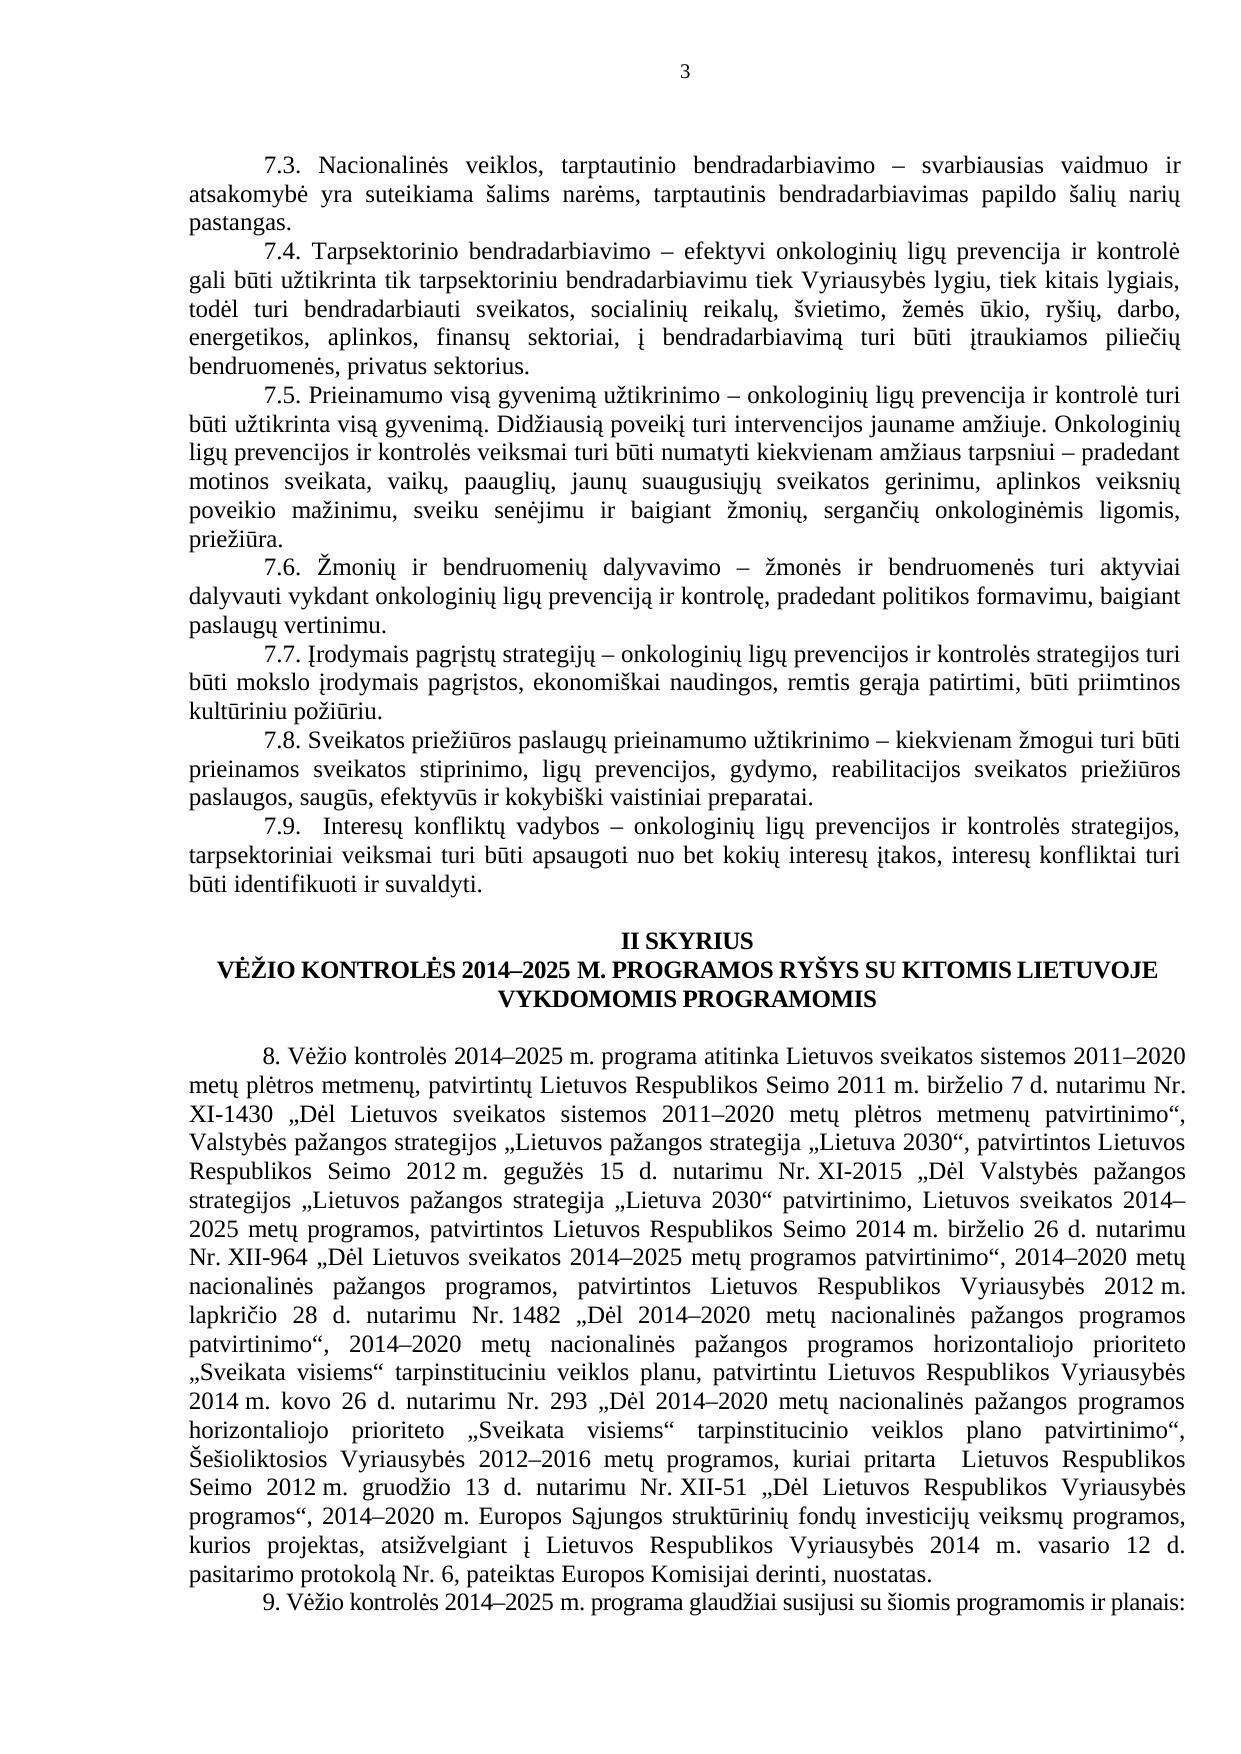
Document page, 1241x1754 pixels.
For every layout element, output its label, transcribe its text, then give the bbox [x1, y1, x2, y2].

text 8. Vėžio kontrolės 2014–2025 m. programa atitinka Lietuvos sveikatos sistemos 2011–2020 metų plėtros metmenų, patvirtintų Lietuvos Respublikos Seimo 2011 m. birželio 7 d. nutarimu Nr. XI-1430 „Dėl Lietuvos sveikatos sistemos 2011–2020 metų plėtros metmenų patvirtinimo“, Valstybės pažangos strategijos „Lietuvos pažangos strategija „Lietuva 2030“, patvirtintos Lietuvos Respublikos Seimo 2012 m. gegužės 15 d. nutarimu Nr. XI-2015 „Dėl Valstybės pažangos strategijos „Lietuvos pažangos strategija „Lietuva 2030“ patvirtinimo, Lietuvos sveikatos 2014–2025 metų programos, patvirtintos Lietuvos Respublikos Seimo 2014 m. birželio 26 d. nutarimu Nr. XII-964 „Dėl Lietuvos sveikatos 2014–2025 metų programos patvirtinimo“, 2014–2020 metų nacionalinės pažangos programos, patvirtintos Lietuvos Respublikos Vyriausybės 2012 m. lapkričio 28 d. nutarimu Nr. 1482 „Dėl 2014–2020 metų nacionalinės pažangos programos patvirtinimo“, 2014–2020 metų nacionalinės pažangos programos horizontaliojo prioriteto „Sveikata visiems“ tarpinstituciniu veiklos planu, patvirtintu Lietuvos Respublikos Vyriausybės 2014 m. kovo 26 d. nutarimu Nr. 293 „Dėl 2014–2020 metų nacionalinės pažangos programos horizontaliojo prioriteto „Sveikata visiems“ tarpinstitucinio veiklos plano patvirtinimo“, Šešioliktosios Vyriausybės 2012–2016 metų programos, kuriai pritarta Lietuvos Respublikos Seimo 2012 m. gruodžio 13 d. nutarimu Nr. XII-51 „Dėl Lietuvos Respublikos Vyriausybės programos“, 2014–2020 m. Europos Sąjungos struktūrinių fondų investicijų veiksmų programos, kurios projektas, atsižvelgiant į Lietuvos Respublikos Vyriausybės 2014 m. vasario 12 d. pasitarimo protokolą Nr. 6, pateiktas Europos Komisijai derinti, nuostatas. [188, 1041, 1186, 1587]
text 7.6. Žmonių ir bendruomenių dalyvavimo – žmonės ir bendruomenės turi aktyviai dalyvauti vykdant onkologinių ligų prevenciją ir kontrolę, pradedant politikos formavimu, baigiant paslaugų vertinimu. [188, 552, 1181, 639]
text 7.4. Tarpsektorinio bendradarbiavimo – efektyvi onkologinių ligų prevencija ir kontrolė gali būti užtikrinta tik tarpsektoriniu bendradarbiavimu tiek Vyriausybės lygiu, tiek kitais lygiais, todėl turi bendradarbiauti sveikatos, socialinių reikalų, švietimo, žemės ūkio, ryšių, darbo, energetikos, aplinkos, finansų sektoriai, į bendradarbiavimą turi būti įtraukiamos piliečių bendruomenės, privatus sektorius. [188, 236, 1181, 380]
text 7.3. Nacionalinės veiklos, tarptautinio bendradarbiavimo – svarbiausias vaidmuo ir atsakomybė yra suteikiama šalims narėms, tarptautinis bendradarbiavimas papildo šalių narių pastangas. [188, 150, 1181, 236]
text 9. Vėžio kontrolės 2014–2025 m. programa glaudžiai susijusi su šiomis programomis ir planais: [188, 1587, 1186, 1616]
text VĖŽIO KONTROLĖS 2014–2025 M. PROGRAMOS RYŠYS SU KITOMIS LIETUVOJE VYKDOMOMIS PROGRAMOMIS [188, 955, 1186, 1012]
text II SKYRIUS [188, 926, 1186, 955]
text 7.5. Prieinamumo visą gyvenimą užtikrinimo – onkologinių ligų prevencija ir kontrolė turi būti užtikrinta visą gyvenimą. Didžiausią poveikį turi intervencijos jauname amžiuje. Onkologinių ligų prevencijos ir kontrolės veiksmai turi būti numatyti kiekvienam amžiaus tarpsniui – pradedant motinos sveikata, vaikų, paauglių, jaunų suaugusiųjų sveikatos gerinimu, aplinkos veiksnių poveikio mažinimu, sveiku senėjimu ir baigiant žmonių, sergančių onkologinėmis ligomis, priežiūra. [188, 380, 1181, 552]
text 7.9. Interesų konfliktų vadybos – onkologinių ligų prevencijos ir kontrolės strategijos, tarpsektoriniai veiksmai turi būti apsaugoti nuo bet kokių interesų įtakos, interesų konfliktai turi būti identifikuoti ir suvaldyti. [188, 811, 1181, 897]
text 7.8. Sveikatos priežiūros paslaugų prieinamumo užtikrinimo – kiekvienam žmogui turi būti prieinamos sveikatos stiprinimo, ligų prevencijos, gydymo, reabilitacijos sveikatos priežiūros paslaugos, saugūs, efektyvūs ir kokybiški vaistiniai preparatai. [188, 725, 1181, 811]
text 7.7. Įrodymais pagrįstų strategijų – onkologinių ligų prevencijos ir kontrolės strategijos turi būti mokslo įrodymais pagrįstos, ekonomiškai naudingos, remtis gerąja patirtimi, būti priimtinos kultūriniu požiūriu. [188, 639, 1181, 725]
